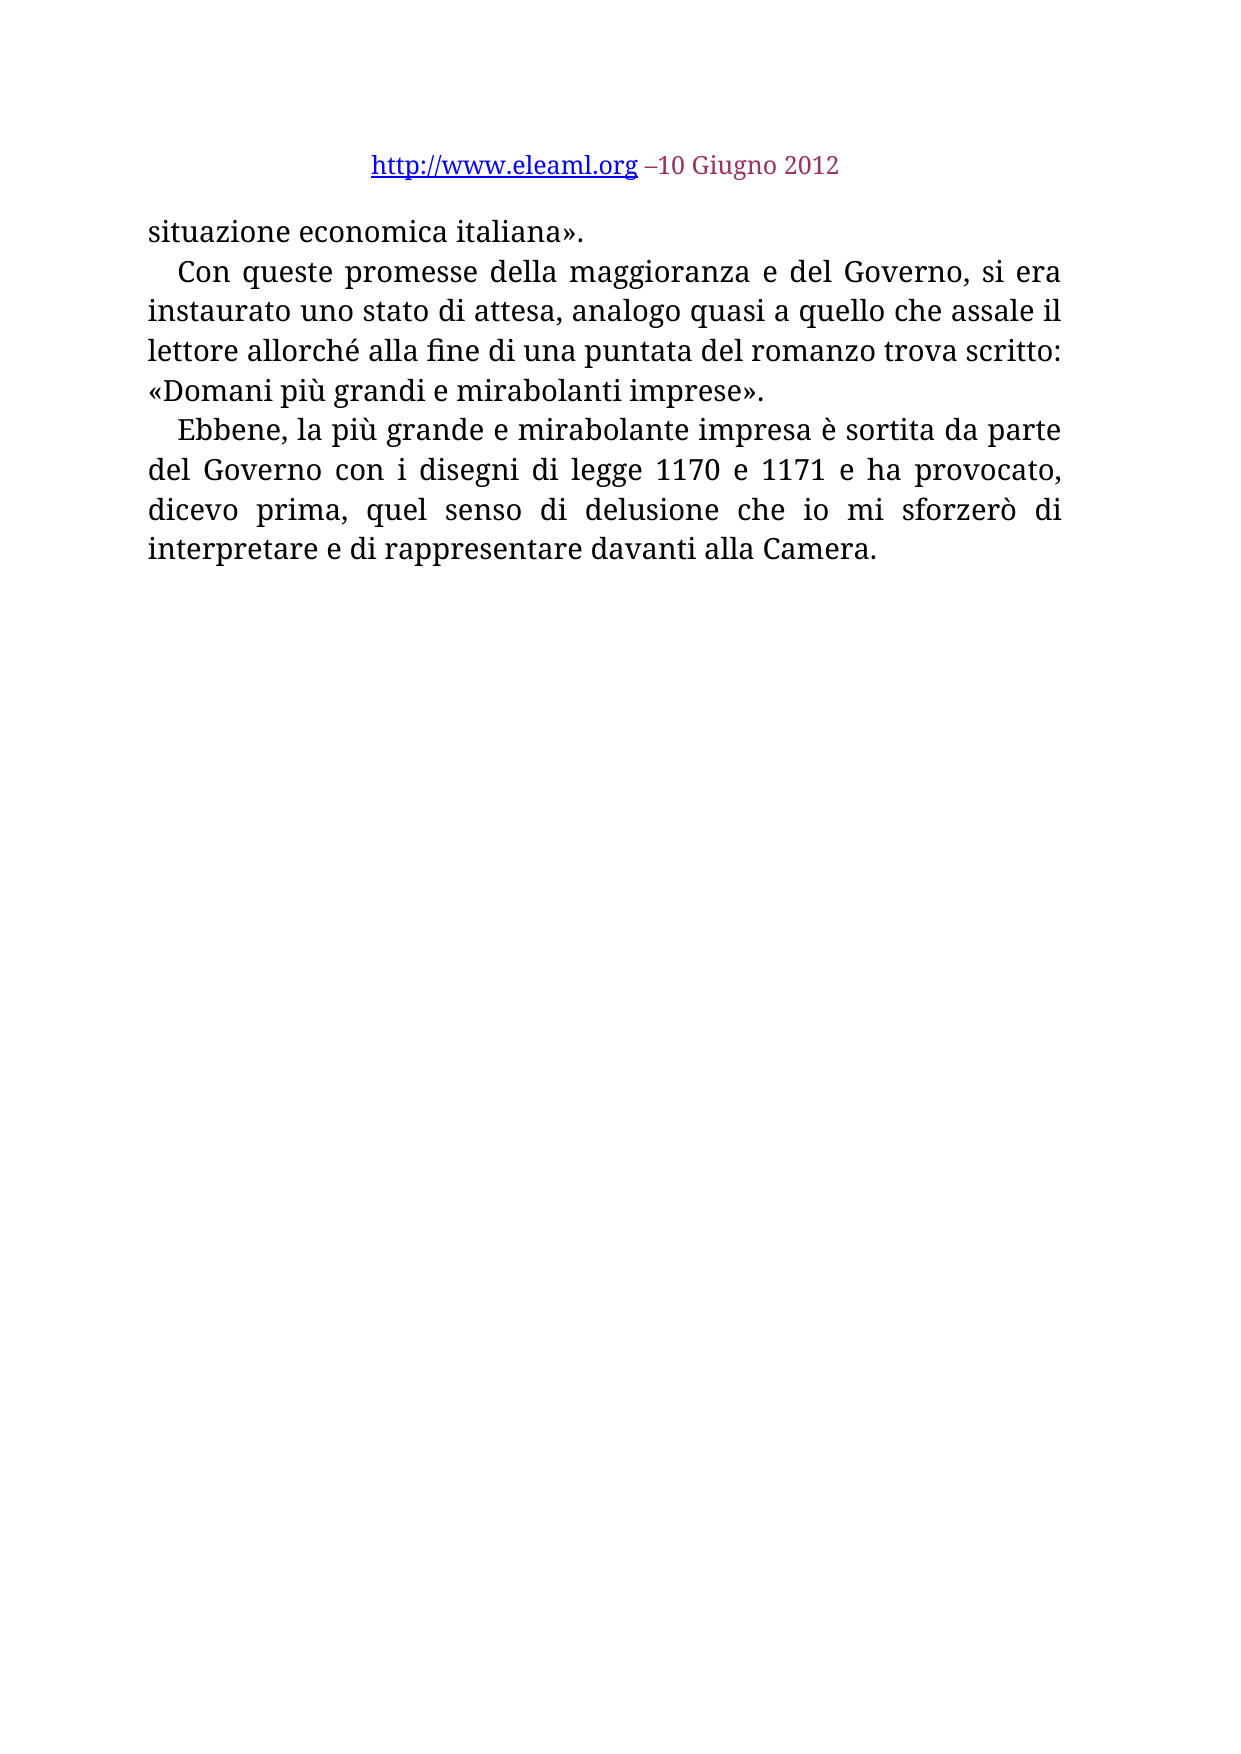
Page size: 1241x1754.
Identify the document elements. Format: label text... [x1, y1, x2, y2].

text Ebbene, la più grande e mirabolante impresa è sortita da parte del Governo con i disegni di legge 1170 e 1171 e ha provocato, dicevo prima, quel senso di delusione che io mi sforzerò di interpretare e di rappresentare davanti alla Camera. [148, 409, 1063, 568]
text situazione economica italiana». [148, 211, 1063, 251]
text Con queste promesse della maggioranza e del Governo, si era instaurato uno stato di attesa, analogo quasi a quello che assale il lettore allorché alla fine di una puntata del romanzo trova scritto: «Domani più grandi e mirabolanti imprese». [148, 251, 1063, 409]
